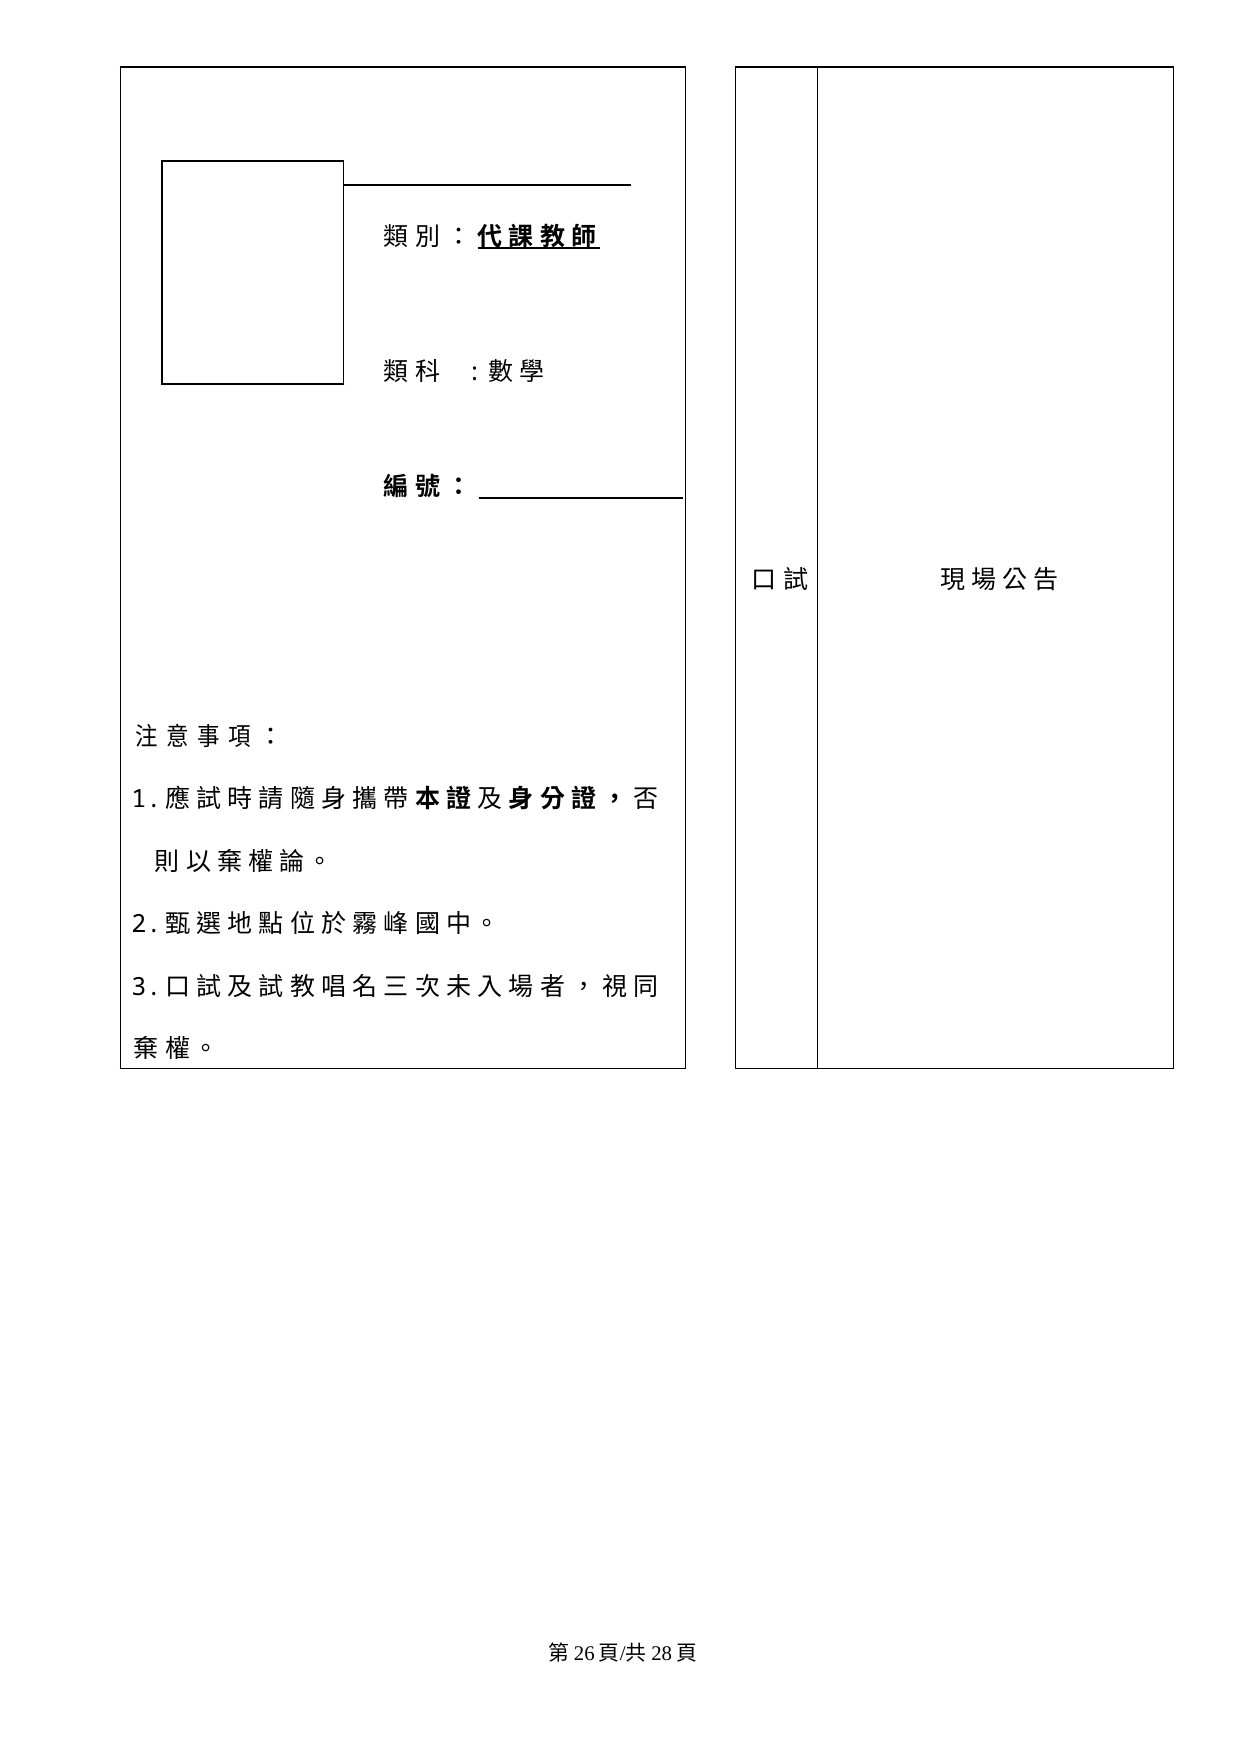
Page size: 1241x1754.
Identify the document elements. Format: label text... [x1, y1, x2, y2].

table_header 姓名： 類別：代課教師 類科 :數學 編號： 注意事項： 1.應試時請隨身攜帶本證及身分證，否則以棄權論。 2.甄選地點位於霧峰國中。 3.口試及試教唱名三次未入場者，視同棄權。 [121, 68, 685, 1067]
table_header [686, 66, 735, 1067]
table_cell 口試 [736, 68, 817, 1067]
table_cell 現場公告 [818, 68, 1173, 1067]
